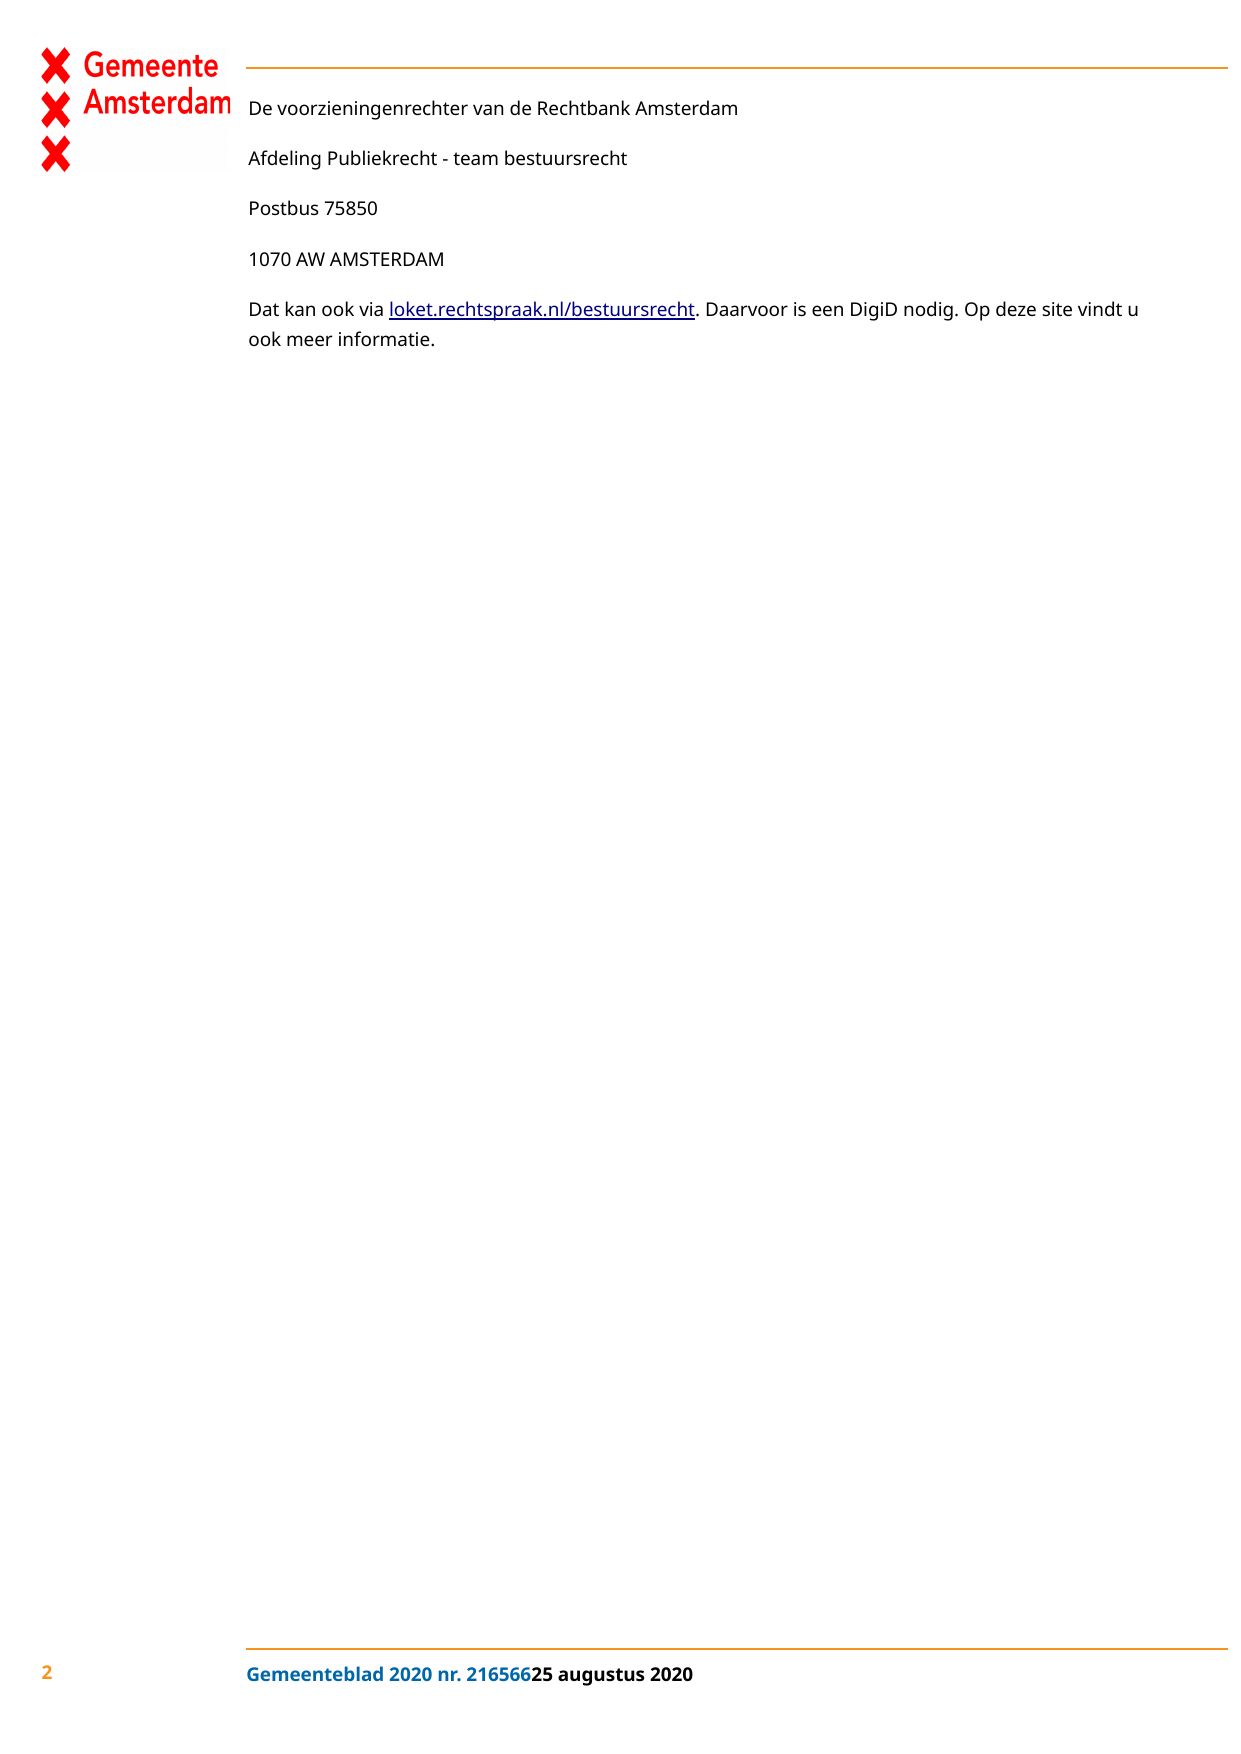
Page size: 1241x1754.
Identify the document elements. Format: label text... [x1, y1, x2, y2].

text 1070 AW AMSTERDAM [248, 246, 1152, 272]
text Postbus 75850 [248, 196, 1152, 221]
text Dat kan ook via loket.rechtspraak.nl/bestuursrecht. Daarvoor is een DigiD nodig. Op deze site vindt u ook meer informatie. [248, 296, 1152, 352]
picture [41, 47, 231, 172]
text Afdeling Publiekrecht - team bestuursrecht [248, 145, 1152, 171]
text De voorzieningenrechter van de Rechtbank Amsterdam [248, 95, 1152, 121]
